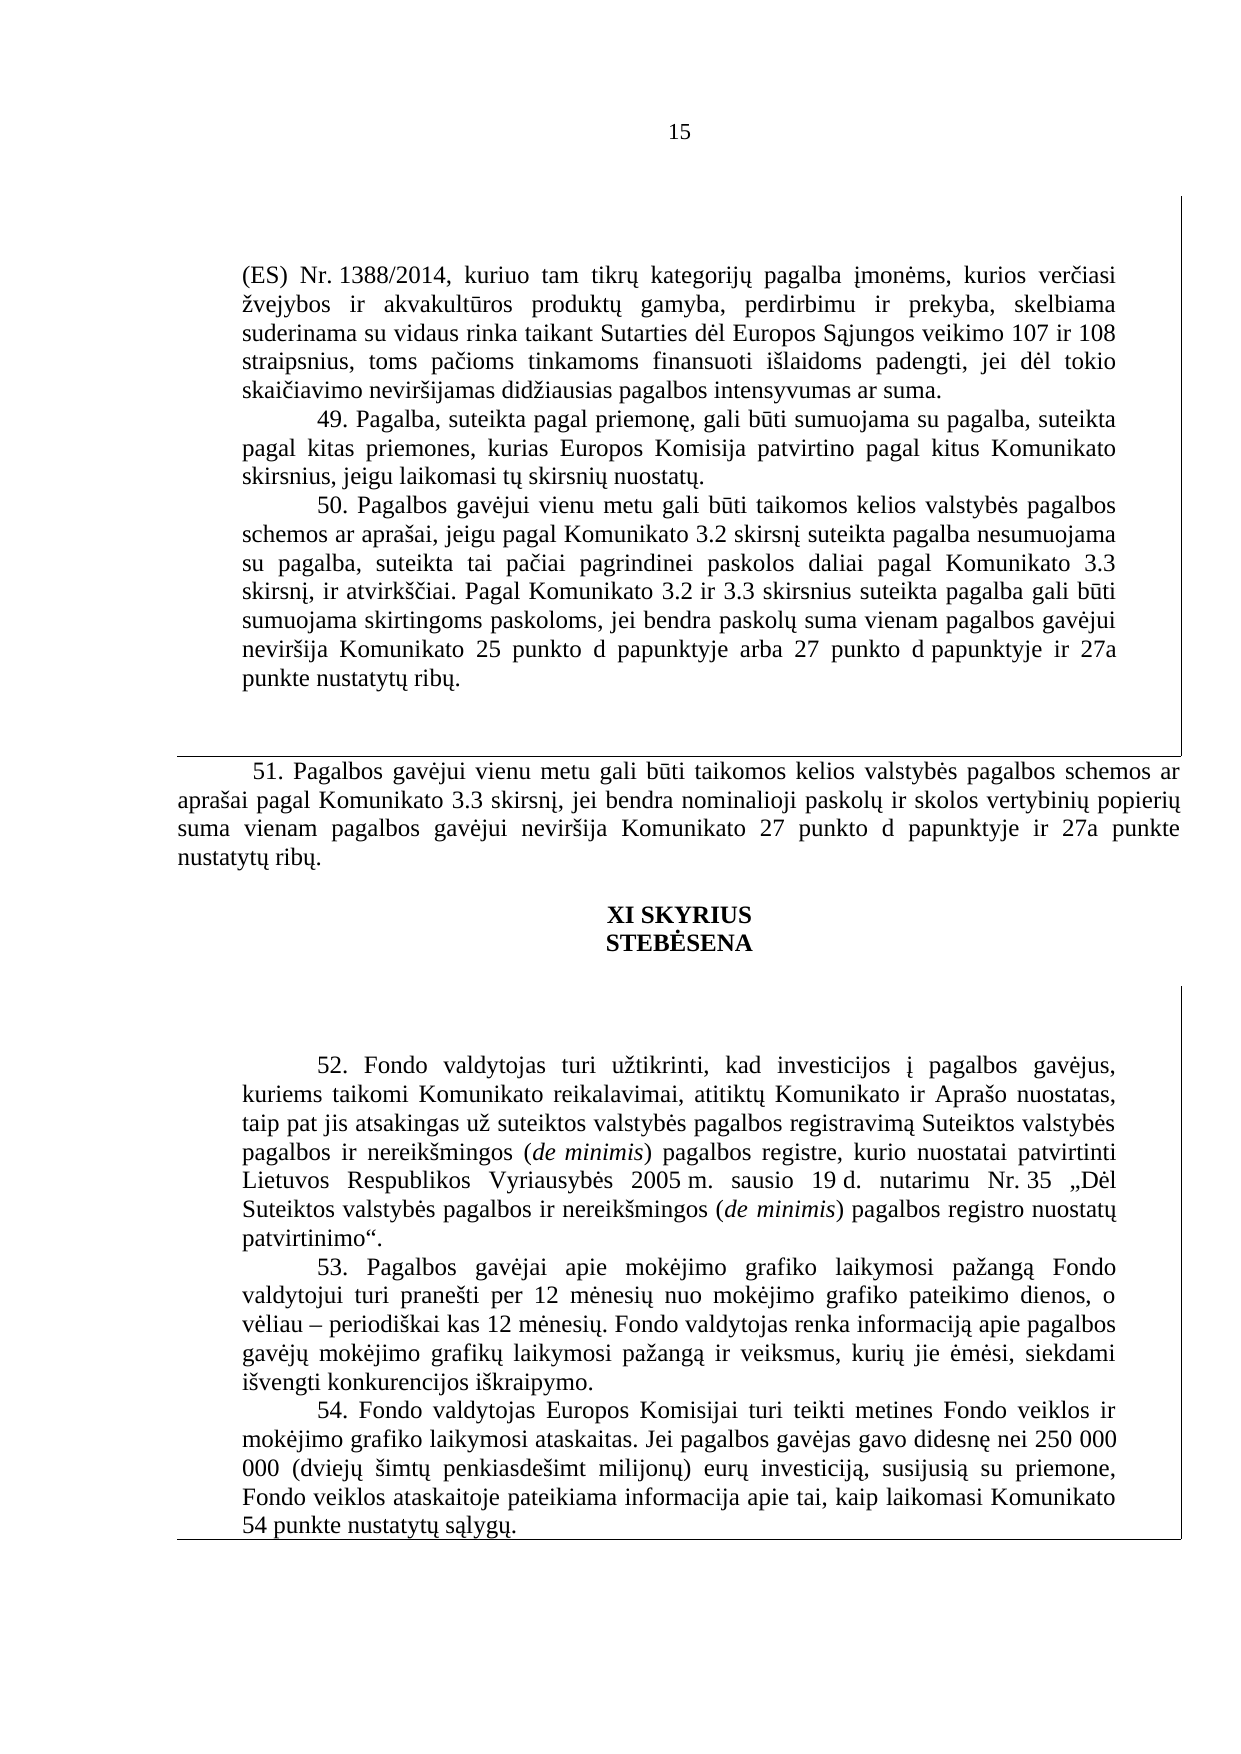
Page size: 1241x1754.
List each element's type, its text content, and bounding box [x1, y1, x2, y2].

text XI SKYRIUS [177, 900, 1181, 928]
text 50. Pagalbos gavėjui vienu metu gali būti taikomos kelios valstybės pagalbos schemos ar aprašai, jeigu pagal Komunikato 3.2 skirsnį suteikta pagalba nesumuojama su pagalba, suteikta tai pačiai pagrindinei paskolos daliai pagal Komunikato 3.3 skirsnį, ir atvirkščiai. Pagal Komunikato 3.2 ir 3.3 skirsnius suteikta pagalba gali būti sumuojama skirtingoms paskoloms, jei bendra paskolų suma vienam pagalbos gavėjui neviršija Komunikato 25 punkto d papunktyje arba 27 punkto d papunktyje ir 27a punkte nustatytų ribų. [177, 490, 1181, 756]
text (ES) Nr. 1388/2014, kuriuo tam tikrų kategorijų pagalba įmonėms, kurios verčiasi žvejybos ir akvakultūros produktų gamyba, perdirbimu ir prekyba, skelbiama suderinama su vidaus rinka taikant Sutarties dėl Europos Sąjungos veikimo 107 ir 108 straipsnius, toms pačioms tinkamoms finansuoti išlaidoms padengti, jei dėl tokio skaičiavimo neviršijamas didžiausias pagalbos intensyvumas ar suma. [177, 196, 1181, 404]
text 53. Pagalbos gavėjai apie mokėjimo grafiko laikymosi pažangą Fondo valdytojui turi pranešti per 12 mėnesių nuo mokėjimo grafiko pateikimo dienos, o vėliau – periodiškai kas 12 mėnesių. Fondo valdytojas renka informaciją apie pagalbos gavėjų mokėjimo grafikų laikymosi pažangą ir veiksmus, kurių jie ėmėsi, siekdami išvengti konkurencijos iškraipymo. [177, 1252, 1181, 1396]
text 52. Fondo valdytojas turi užtikrinti, kad investicijos į pagalbos gavėjus, kuriems taikomi Komunikato reikalavimai, atitiktų Komunikato ir Aprašo nuostatas, taip pat jis atsakingas už suteiktos valstybės pagalbos registravimą Suteiktos valstybės pagalbos ir nereikšmingos (de minimis) pagalbos registre, kurio nuostatai patvirtinti Lietuvos Respublikos Vyriausybės 2005 m. sausio 19 d. nutarimu Nr. 35 „Dėl Suteiktos valstybės pagalbos ir nereikšmingos (de minimis) pagalbos registro nuostatų patvirtinimo“. [177, 986, 1181, 1252]
text 49. Pagalba, suteikta pagal priemonę, gali būti sumuojama su pagalba, suteikta pagal kitas priemones, kurias Europos Komisija patvirtino pagal kitus Komunikato skirsnius, jeigu laikomasi tų skirsnių nuostatų. [177, 404, 1181, 490]
text Stebėsena [177, 928, 1181, 957]
text 54. Fondo valdytojas Europos Komisijai turi teikti metines Fondo veiklos ir mokėjimo grafiko laikymosi ataskaitas. Jei pagalbos gavėjas gavo didesnę nei 250 000 000 (dviejų šimtų penkiasdešimt milijonų) eurų investiciją, susijusią su priemone, Fondo veiklos ataskaitoje pateikiama informacija apie tai, kaip laikomasi Komunikato 54 punkte nustatytų sąlygų. [177, 1396, 1181, 1539]
text 51. Pagalbos gavėjui vienu metu gali būti taikomos kelios valstybės pagalbos schemos ar aprašai pagal Komunikato 3.3 skirsnį, jei bendra nominalioji paskolų ir skolos vertybinių popierių suma vienam pagalbos gavėjui neviršija Komunikato 27 punkto d papunktyje ir 27a punkte nustatytų ribų. [177, 756, 1181, 871]
